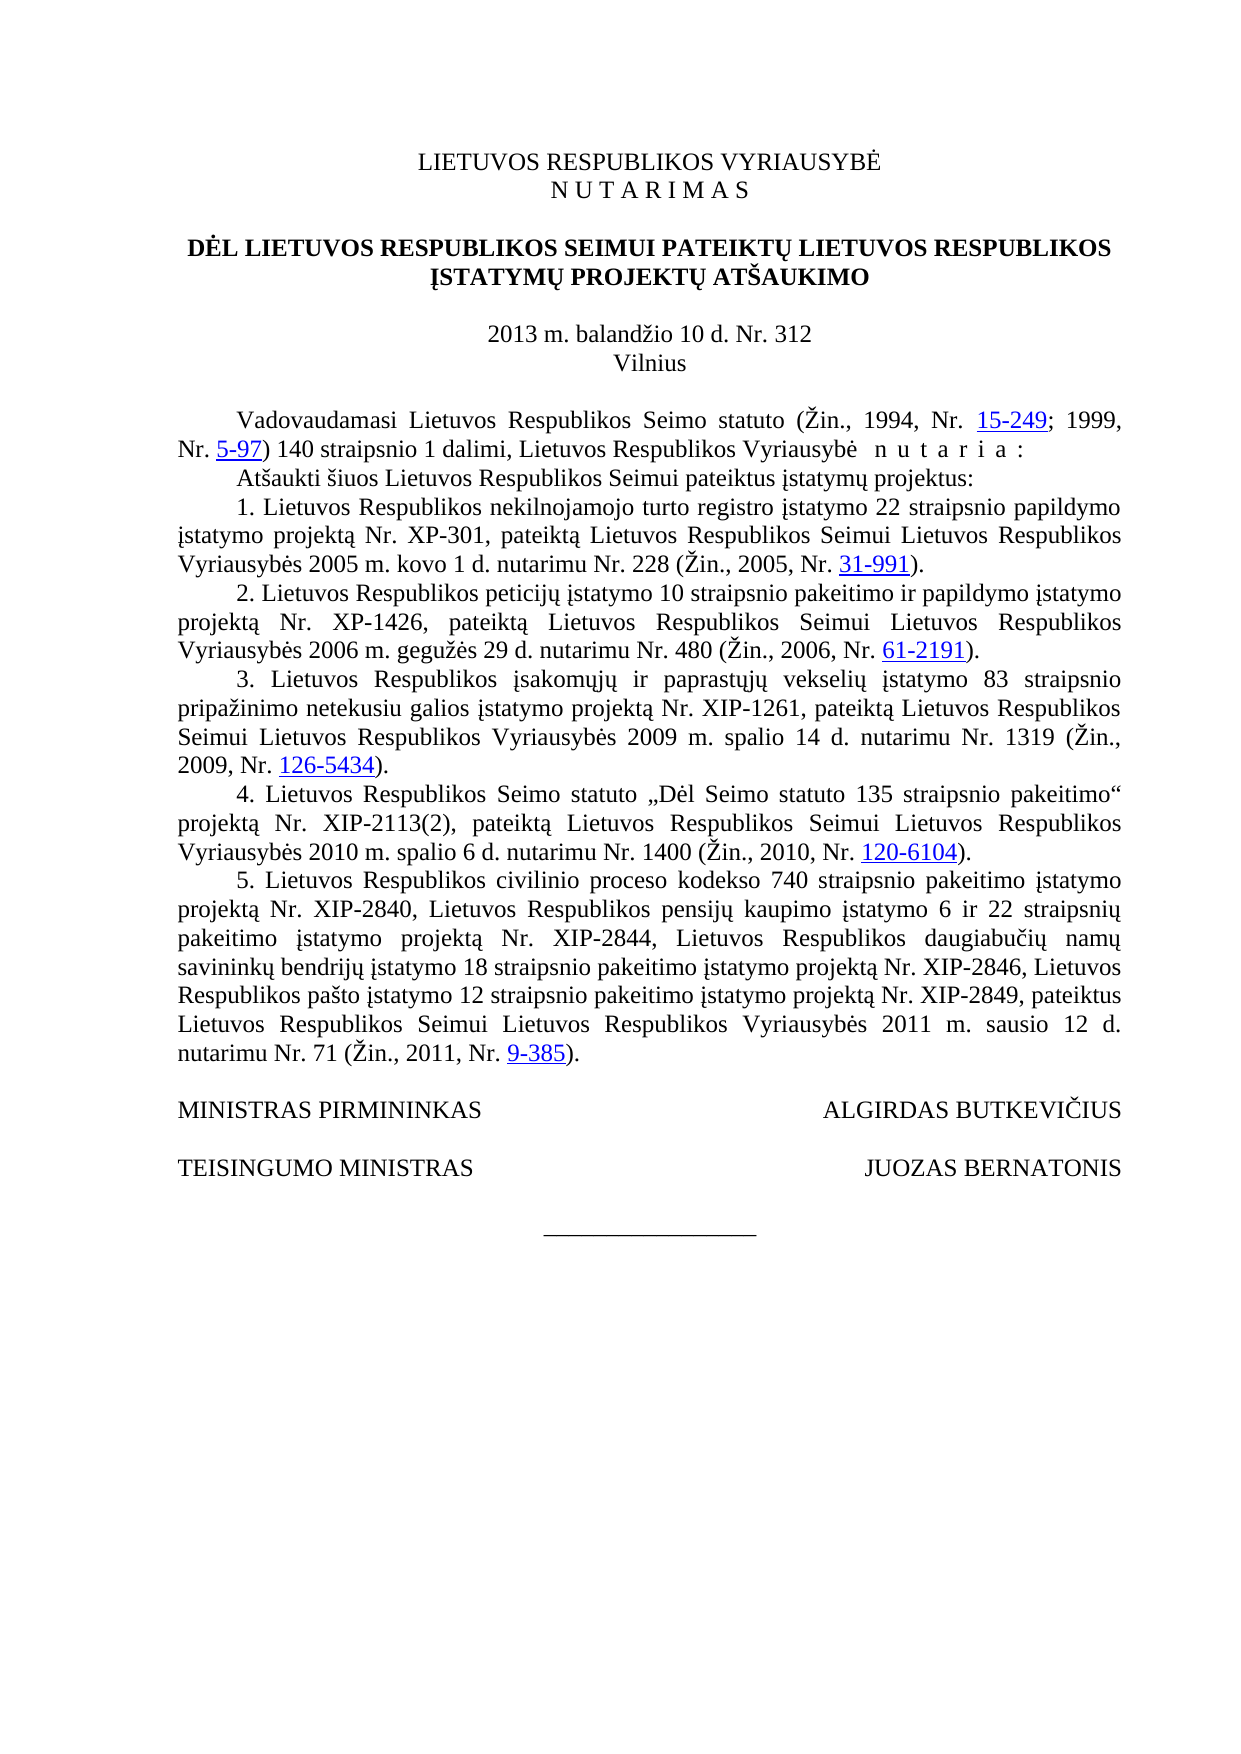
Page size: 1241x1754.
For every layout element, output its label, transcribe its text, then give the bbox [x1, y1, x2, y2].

text 2013 m. balandžio 10 d. Nr. 312 [177, 319, 1122, 348]
text 3. Lietuvos Respublikos įsakomųjų ir paprastųjų vekselių įstatymo 83 straipsnio pripažinimo netekusiu galios įstatymo projektą Nr. XIP-1261, pateiktą Lietuvos Respublikos Seimui Lietuvos Respublikos Vyriausybės 2009 m. spalio 14 d. nutarimu Nr. 1319 (Žin., 2009, Nr. 126-5434). [177, 664, 1122, 779]
text Vilnius [177, 348, 1122, 377]
text Atšaukti šiuos Lietuvos Respublikos Seimui pateiktus įstatymų projektus: [177, 463, 1122, 492]
text _________________ [177, 1211, 1122, 1239]
text Vadovaudamasi Lietuvos Respublikos Seimo statuto (Žin., 1994, Nr. 15-249; 1999, Nr. 5-97) 140 straipsnio 1 dalimi, Lietuvos Respublikos Vyriausybė nutaria: [177, 406, 1122, 463]
text MINISTRAS PIRMININKAS ALGIRDAS BUTKEVIČIUS [177, 1096, 1122, 1124]
text Lietuvos Respublikos Vyriausybė [177, 147, 1122, 176]
text 2. Lietuvos Respublikos peticijų įstatymo 10 straipsnio pakeitimo ir papildymo įstatymo projektą Nr. XP-1426, pateiktą Lietuvos Respublikos Seimui Lietuvos Respublikos Vyriausybės 2006 m. gegužės 29 d. nutarimu Nr. 480 (Žin., 2006, Nr. 61-2191). [177, 578, 1122, 664]
text 4. Lietuvos Respublikos Seimo statuto „Dėl Seimo statuto 135 straipsnio pakeitimo“ projektą Nr. XIP-2113(2), pateiktą Lietuvos Respublikos Seimui Lietuvos Respublikos Vyriausybės 2010 m. spalio 6 d. nutarimu Nr. 1400 (Žin., 2010, Nr. 120-6104). [177, 779, 1122, 866]
text TEISINGUMO MINISTRAS JUOZAS BERNATONIS [177, 1153, 1122, 1182]
text 1. Lietuvos Respublikos nekilnojamojo turto registro įstatymo 22 straipsnio papildymo įstatymo projektą Nr. XP-301, pateiktą Lietuvos Respublikos Seimui Lietuvos Respublikos Vyriausybės 2005 m. kovo 1 d. nutarimu Nr. 228 (Žin., 2005, Nr. 31-991). [177, 492, 1122, 578]
text 5. Lietuvos Respublikos civilinio proceso kodekso 740 straipsnio pakeitimo įstatymo projektą Nr. XIP-2840, Lietuvos Respublikos pensijų kaupimo įstatymo 6 ir 22 straipsnių pakeitimo įstatymo projektą Nr. XIP-2844, Lietuvos Respublikos daugiabučių namų savininkų bendrijų įstatymo 18 straipsnio pakeitimo įstatymo projektą Nr. XIP-2846, Lietuvos Respublikos pašto įstatymo 12 straipsnio pakeitimo įstatymo projektą Nr. XIP-2849, pateiktus Lietuvos Respublikos Seimui Lietuvos Respublikos Vyriausybės 2011 m. sausio 12 d. nutarimu Nr. 71 (Žin., 2011, Nr. 9-385). [177, 866, 1122, 1067]
text NUTARIMAS [177, 176, 1122, 204]
text Dėl LIETUVOS RESPUBLIKOS SEIMUI PATEIKTŲ LIETUVOS RESPUBLIKOS įstatymų projektų atšaukimo [177, 233, 1122, 291]
